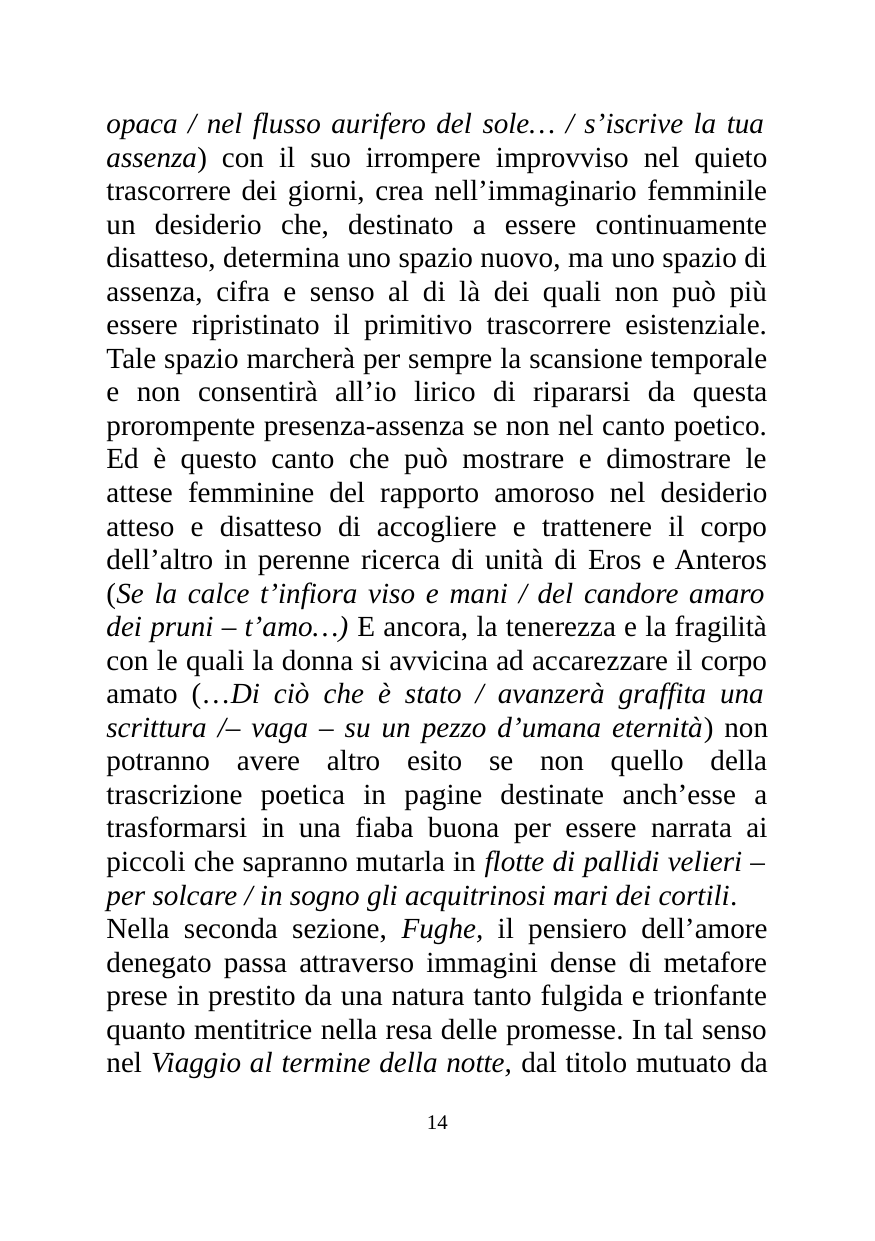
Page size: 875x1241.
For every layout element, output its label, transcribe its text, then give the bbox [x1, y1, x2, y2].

text opaca / nel flusso aurifero del sole… / s’iscrive la tua assenza) con il suo irrompere improvviso nel quieto trascorrere dei giorni, crea nell’immaginario femminile un desiderio che, destinato a essere continuamente disatteso, determina uno spazio nuovo, ma uno spazio di assenza, cifra e senso al di là dei quali non può più essere ripristinato il primitivo trascorrere esistenziale. Tale spazio marcherà per sempre la scansione temporale e non consentirà all’io lirico di ripararsi da questa prorompente presenza-assenza se non nel canto poetico. Ed è questo canto che può mostrare e dimostrare le attese femminine del rapporto amoroso nel desiderio atteso e disatteso di accogliere e trattenere il corpo dell’altro in perenne ricerca di unità di Eros e Anteros (Se la calce t’infiora viso e mani / del candore amaro dei pruni – t’amo…) E ancora, la tenerezza e la fragilità con le quali la donna si avvicina ad accarezzare il corpo amato (…Di ciò che è stato / avanzerà graffita una scrittura /– vaga – su un pezzo d’umana eternità) non potranno avere altro esito se non quello della trascrizione poetica in pagine destinate anch’esse a trasformarsi in una fiaba buona per essere narrata ai piccoli che sapranno mutarla in flotte di pallidi velieri – per solcare / in sogno gli acquitrinosi mari dei cortili. [106, 106, 768, 911]
text Nella seconda sezione, Fughe, il pensiero dell’amore denegato passa attraverso immagini dense di metafore prese in prestito da una natura tanto fulgida e trionfante quanto mentitrice nella resa delle promesse. In tal senso nel Viaggio al termine della notte, dal titolo mutuato da [106, 911, 768, 1079]
